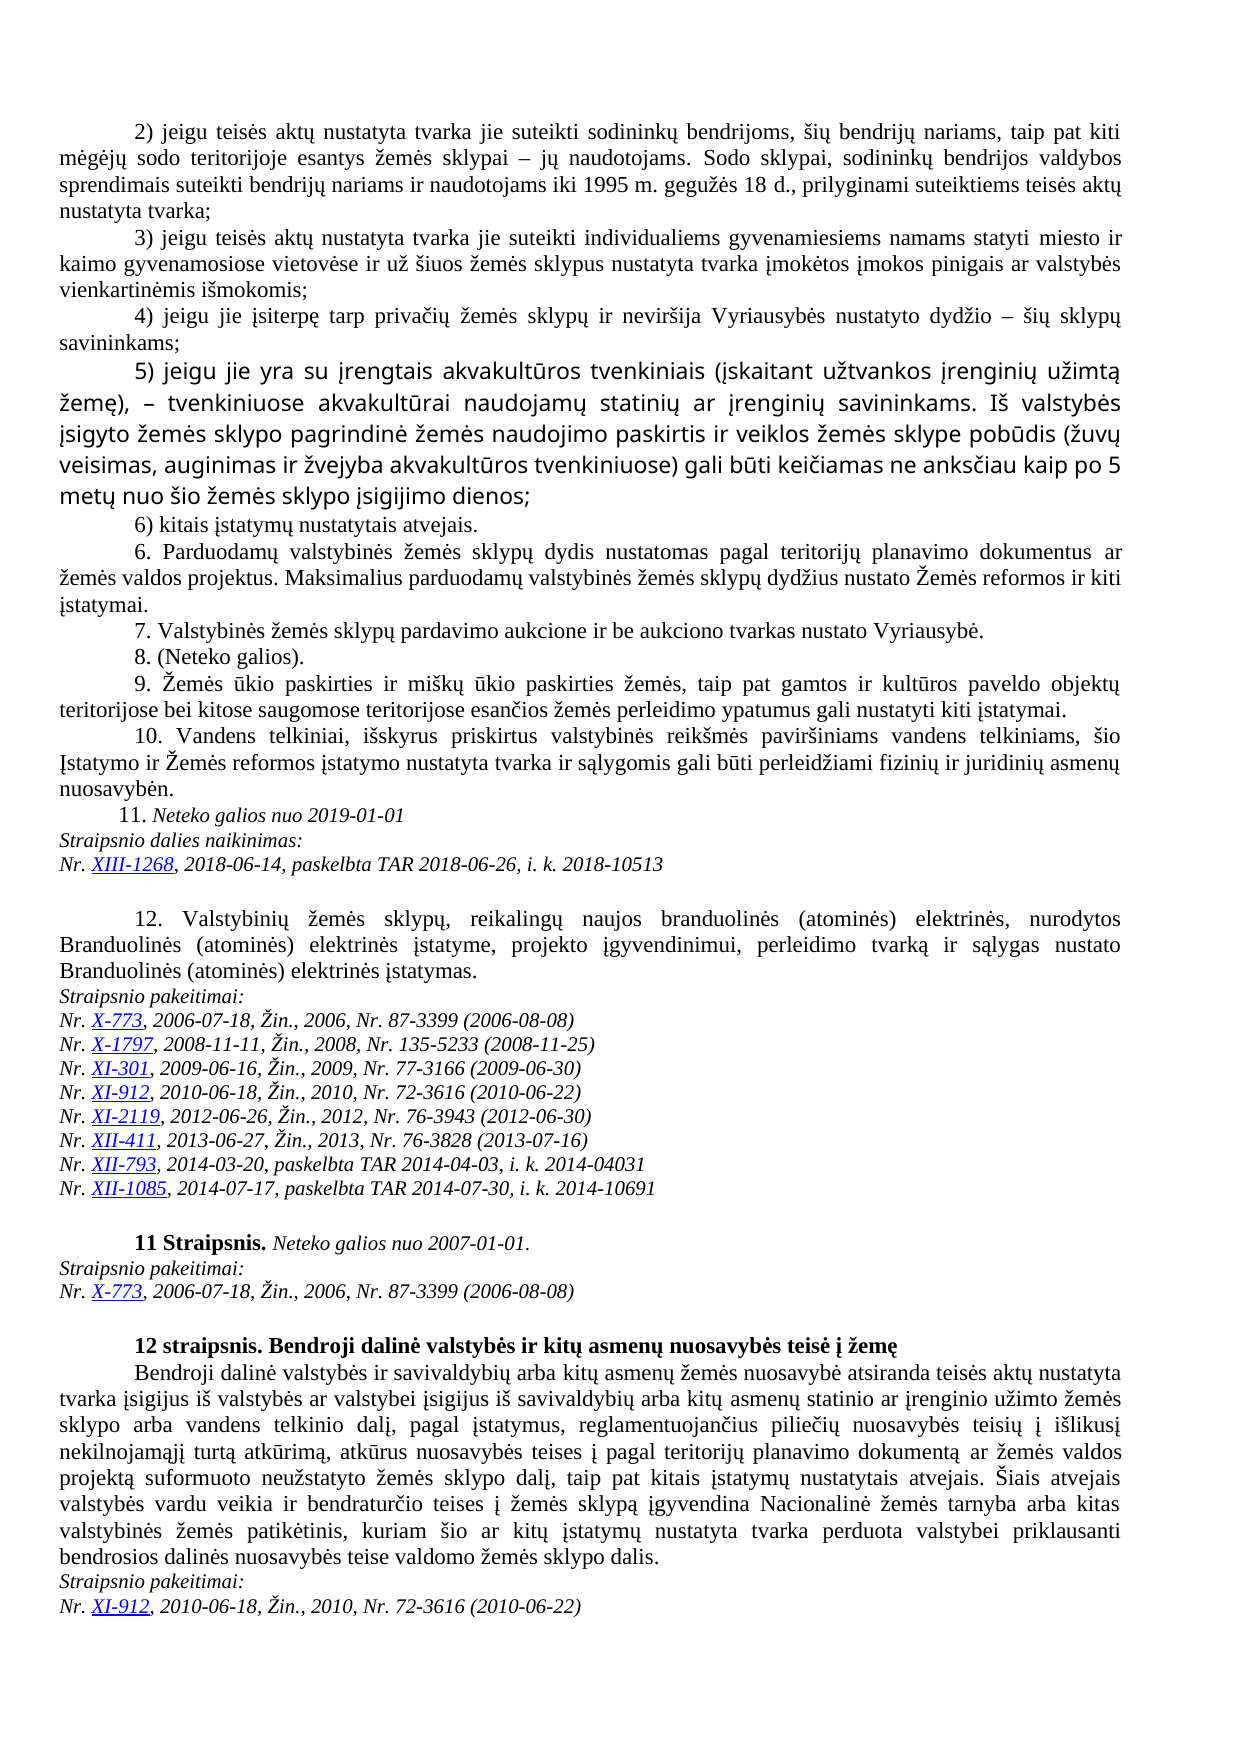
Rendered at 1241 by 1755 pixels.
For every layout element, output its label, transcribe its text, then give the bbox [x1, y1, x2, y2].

text 8. (Neteko galios). [59, 643, 1122, 670]
text 2) jeigu teisės aktų nustatyta tvarka jie suteikti sodininkų bendrijoms, šių bendrijų nariams, taip pat kiti mėgėjų sodo teritorijoje esantys žemės sklypai – jų naudotojams. Sodo sklypai, sodininkų bendrijos valdybos sprendimais suteikti bendrijų nariams ir naudotojams iki 1995 m. gegužės 18 d., prilyginami suteiktiems teisės aktų nustatyta tvarka; [59, 118, 1122, 223]
text 6) kitais įstatymų nustatytais atvejais. [59, 512, 1122, 538]
text 5) jeigu jie yra su įrengtais akvakultūros tvenkiniais (įskaitant užtvankos įrenginių užimtą žemę), – tvenkiniuose akvakultūrai naudojamų statinių ar įrenginių savininkams. Iš valstybės įsigyto žemės sklypo pagrindinė žemės naudojimo paskirtis ir veiklos žemės sklype pobūdis (žuvų veisimas, auginimas ir žvejyba akvakultūros tvenkiniuose) gali būti keičiamas ne anksčiau kaip po 5 metų nuo šio žemės sklypo įsigijimo dienos; [59, 355, 1122, 512]
text Bendroji dalinė valstybės ir savivaldybių arba kitų asmenų žemės nuosavybė atsiranda teisės aktų nustatyta tvarka įsigijus iš valstybės ar valstybei įsigijus iš savivaldybių arba kitų asmenų statinio ar įrenginio užimto žemės sklypo arba vandens telkinio dalį, pagal įstatymus, reglamentuojančius piliečių nuosavybės teisių į išlikusį nekilnojamąjį turtą atkūrimą, atkūrus nuosavybės teises į pagal teritorijų planavimo dokumentą ar žemės valdos projektą suformuoto neužstatyto žemės sklypo dalį, taip pat kitais įstatymų nustatytais atvejais. Šiais atvejais valstybės vardu veikia ir bendraturčio teises į žemės sklypą įgyvendina Nacionalinė žemės tarnyba arba kitas valstybinės žemės patikėtinis, kuriam šio ar kitų įstatymų nustatyta tvarka perduota valstybei priklausanti bendrosios dalinės nuosavybės teise valdomo žemės sklypo dalis. [59, 1359, 1122, 1569]
text Nr. XI-301, 2009-06-16, Žin., 2009, Nr. 77-3166 (2009-06-30) [59, 1056, 1122, 1080]
text Nr. XI-912, 2010-06-18, Žin., 2010, Nr. 72-3616 (2010-06-22) [59, 1593, 1122, 1618]
text Nr. XII-1085, 2014-07-17, paskelbta TAR 2014-07-30, i. k. 2014-10691 [59, 1176, 1122, 1200]
text 10. Vandens telkiniai, išskyrus priskirtus valstybinės reikšmės paviršiniams vandens telkiniams, šio Įstatymo ir Žemės reformos įstatymo nustatyta tvarka ir sąlygomis gali būti perleidžiami fizinių ir juridinių asmenų nuosavybėn. [59, 722, 1122, 801]
text 12. Valstybinių žemės sklypų, reikalingų naujos branduolinės (atominės) elektrinės, nurodytos Branduolinės (atominės) elektrinės įstatyme, projekto įgyvendinimui, perleidimo tvarką ir sąlygas nustato Branduolinės (atominės) elektrinės įstatymas. [59, 905, 1122, 984]
text Nr. XI-912, 2010-06-18, Žin., 2010, Nr. 72-3616 (2010-06-22) [59, 1080, 1122, 1104]
text Straipsnio dalies naikinimas: [59, 828, 1122, 852]
text 9. Žemės ūkio paskirties ir miškų ūkio paskirties žemės, taip pat gamtos ir kultūros paveldo objektų teritorijose bei kitose saugomose teritorijose esančios žemės perleidimo ypatumus gali nustatyti kiti įstatymai. [59, 670, 1122, 722]
text 6. Parduodamų valstybinės žemės sklypų dydis nustatomas pagal teritorijų planavimo dokumentus ar žemės valdos projektus. Maksimalius parduodamų valstybinės žemės sklypų dydžius nustato Žemės reformos ir kiti įstatymai. [59, 538, 1122, 617]
text Nr. X-1797, 2008-11-11, Žin., 2008, Nr. 135-5233 (2008-11-25) [59, 1032, 1122, 1056]
text 4) jeigu jie įsiterpę tarp privačių žemės sklypų ir neviršija Vyriausybės nustatyto dydžio – šių sklypų savininkams; [59, 303, 1122, 355]
text Nr. X-773, 2006-07-18, Žin., 2006, Nr. 87-3399 (2006-08-08) [59, 1008, 1122, 1032]
text 7. Valstybinės žemės sklypų pardavimo aukcione ir be aukciono tvarkas nustato Vyriausybė. [59, 617, 1122, 643]
text 11 Straipsnis. Neteko galios nuo 2007-01-01. [59, 1229, 1121, 1255]
text Nr. X-773, 2006-07-18, Žin., 2006, Nr. 87-3399 (2006-08-08) [59, 1279, 1122, 1303]
text Nr. XII-793, 2014-03-20, paskelbta TAR 2014-04-03, i. k. 2014-04031 [59, 1152, 1122, 1176]
text Nr. XII-411, 2013-06-27, Žin., 2013, Nr. 76-3828 (2013-07-16) [59, 1128, 1122, 1152]
text Nr. XIII-1268, 2018-06-14, paskelbta TAR 2018-06-26, i. k. 2018-10513 [59, 852, 1122, 876]
text Nr. XI-2119, 2012-06-26, Žin., 2012, Nr. 76-3943 (2012-06-30) [59, 1104, 1122, 1128]
text Straipsnio pakeitimai: [59, 1255, 1122, 1279]
text 11. Neteko galios nuo 2019-01-01 [59, 801, 1122, 828]
text Straipsnio pakeitimai: [59, 1569, 1122, 1593]
text Straipsnio pakeitimai: [59, 984, 1122, 1008]
text 3) jeigu teisės aktų nustatyta tvarka jie suteikti individualiems gyvenamiesiems namams statyti miesto ir kaimo gyvenamosiose vietovėse ir už šiuos žemės sklypus nustatyta tvarka įmokėtos įmokos pinigais ar valstybės vienkartinėmis išmokomis; [59, 223, 1122, 303]
text 12 straipsnis. Bendroji dalinė valstybės ir kitų asmenų nuosavybės teisė į žemę [134, 1332, 1122, 1359]
